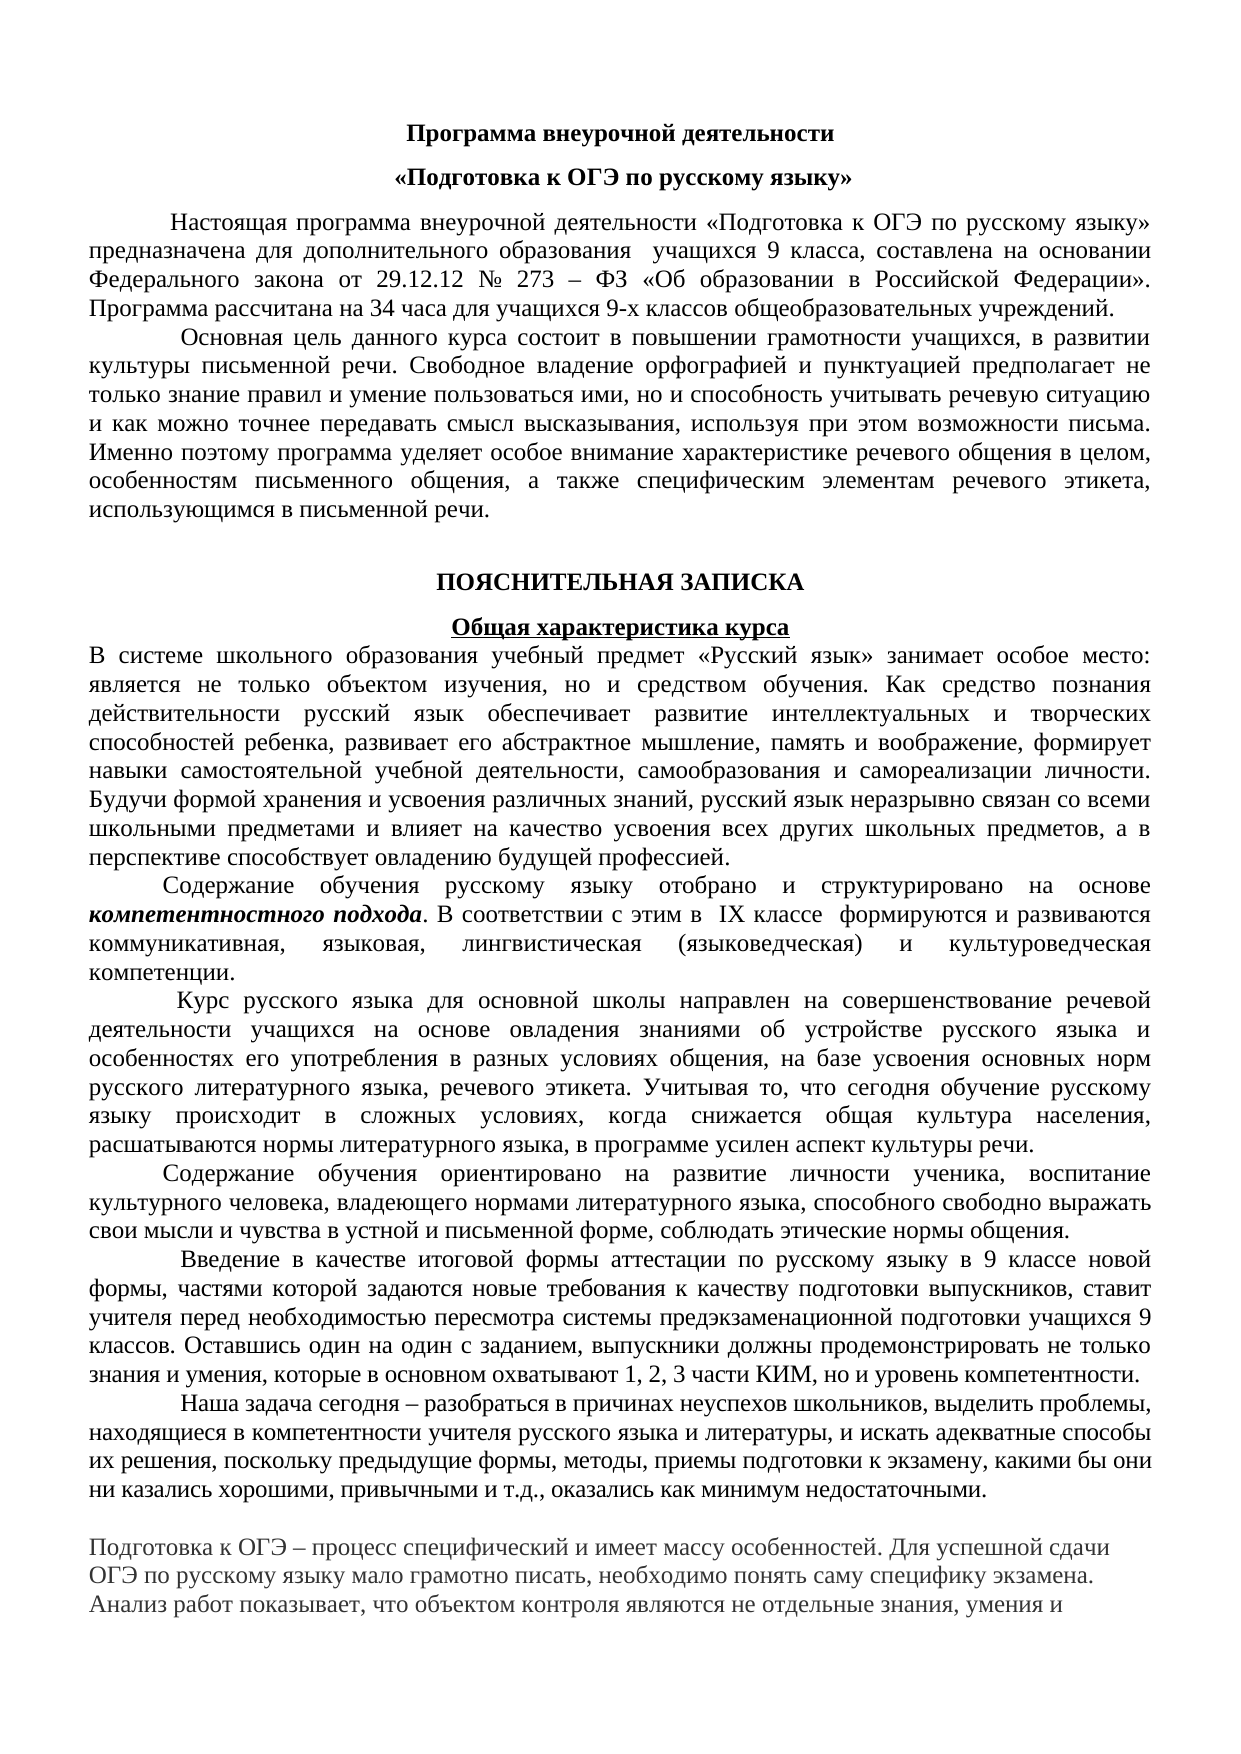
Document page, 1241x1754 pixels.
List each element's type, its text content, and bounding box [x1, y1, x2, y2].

text ПОЯСНИТЕЛЬНАЯ ЗАПИСКА [89, 567, 1152, 596]
text Подготовка к ОГЭ – процесс специфический и имеет массу особенностей. Для успешной сдачи ОГЭ по русскому языку мало грамотно писать, необходимо понять саму специфику экзамена. Анализ работ показывает, что объектом контроля являются не отдельные знания, умения и [89, 1532, 1152, 1618]
text Настоящая программа внеурочной деятельности «Подготовка к ОГЭ по русскому языку» предназначена для дополнительного образования учащихся 9 класса, составлена на основании Федерального закона от 29.12.12 № 273 – ФЗ «Об образовании в Российской Федерации». Программа рассчитана на 34 часа для учащихся 9-х классов общеобразовательных учреждений. [89, 207, 1152, 322]
text Общая характеристика курса [89, 612, 1152, 641]
text «Подготовка к ОГЭ по русскому языку» [89, 162, 1152, 191]
text Содержание обучения ориентировано на развитие личности ученика, воспитание культурного человека, владеющего нормами литературного языка, способного свободно выражать свои мысли и чувства в устной и письменной форме, соблюдать этические нормы общения. [89, 1158, 1152, 1244]
text Содержание обучения русскому языку отобрано и структурировано на основе компетентностного подхода. В соответствии с этим в IX классе формируются и развиваются коммуникативная, языковая, лингвистическая (языковедческая) и культуроведческая компетенции. [89, 871, 1152, 986]
text Основная цель данного курса состоит в повышении грамотности учащихся, в развитии культуры письменной речи. Свободное владение орфографией и пунктуацией предполагает не только знание правил и умение пользоваться ими, но и способность учитывать речевую ситуацию и как можно точнее передавать смысл высказывания, используя при этом возможности письма. Именно поэтому программа уделяет особое внимание характеристике речевого общения в целом, особенностям письменного общения, а также специфическим элементам речевого этикета, использующимся в письменной речи. [89, 322, 1152, 523]
text Программа внеурочной деятельности [89, 118, 1152, 147]
text Наша задача сегодня – разобраться в причинах неуспехов школьников, выделить проблемы, находящиеся в компетентности учителя русского языка и литературы, и искать адекватные способы их решения, поскольку предыдущие формы, методы, приемы подготовки к экзамену, какими бы они ни казались хорошими, привычными и т.д., оказались как минимум недостаточными. [89, 1388, 1152, 1503]
text В системе школьного образования учебный предмет «Русский язык» занимает особое место: является не только объектом изучения, но и средством обучения. Как средство познания действительности русский язык обеспечивает развитие интеллектуальных и творческих способностей ребенка, развивает его абстрактное мышление, память и воображение, формирует навыки самостоятельной учебной деятельности, самообразования и самореализации личности. Будучи формой хранения и усвоения различных знаний, русский язык неразрывно связан со всеми школьными предметами и влияет на качество усвоения всех других школьных предметов, а в перспективе способствует овладению будущей профессией. [89, 641, 1152, 871]
text Введение в качестве итоговой формы аттестации по русскому языку в 9 классе новой формы, частями которой задаются новые требования к качеству подготовки выпускников, ставит учителя перед необходимостью пересмотра системы предэкзаменационной подготовки учащихся 9 классов. Оставшись один на один с заданием, выпускники должны продемонстрировать не только знания и умения, которые в основном охватывают 1, 2, 3 части КИМ, но и уровень компетентности. [89, 1244, 1152, 1388]
text Курс русского языка для основной школы направлен на совершенствование речевой деятельности учащихся на основе овладения знаниями об устройстве русского языка и особенностях его употребления в разных условиях общения, на базе усвоения основных норм русского литературного языка, речевого этикета. Учитывая то, что сегодня обучение русскому языку происходит в сложных условиях, когда снижается общая культура населения, расшатываются нормы литературного языка, в программе усилен аспект культуры речи. [89, 986, 1152, 1158]
